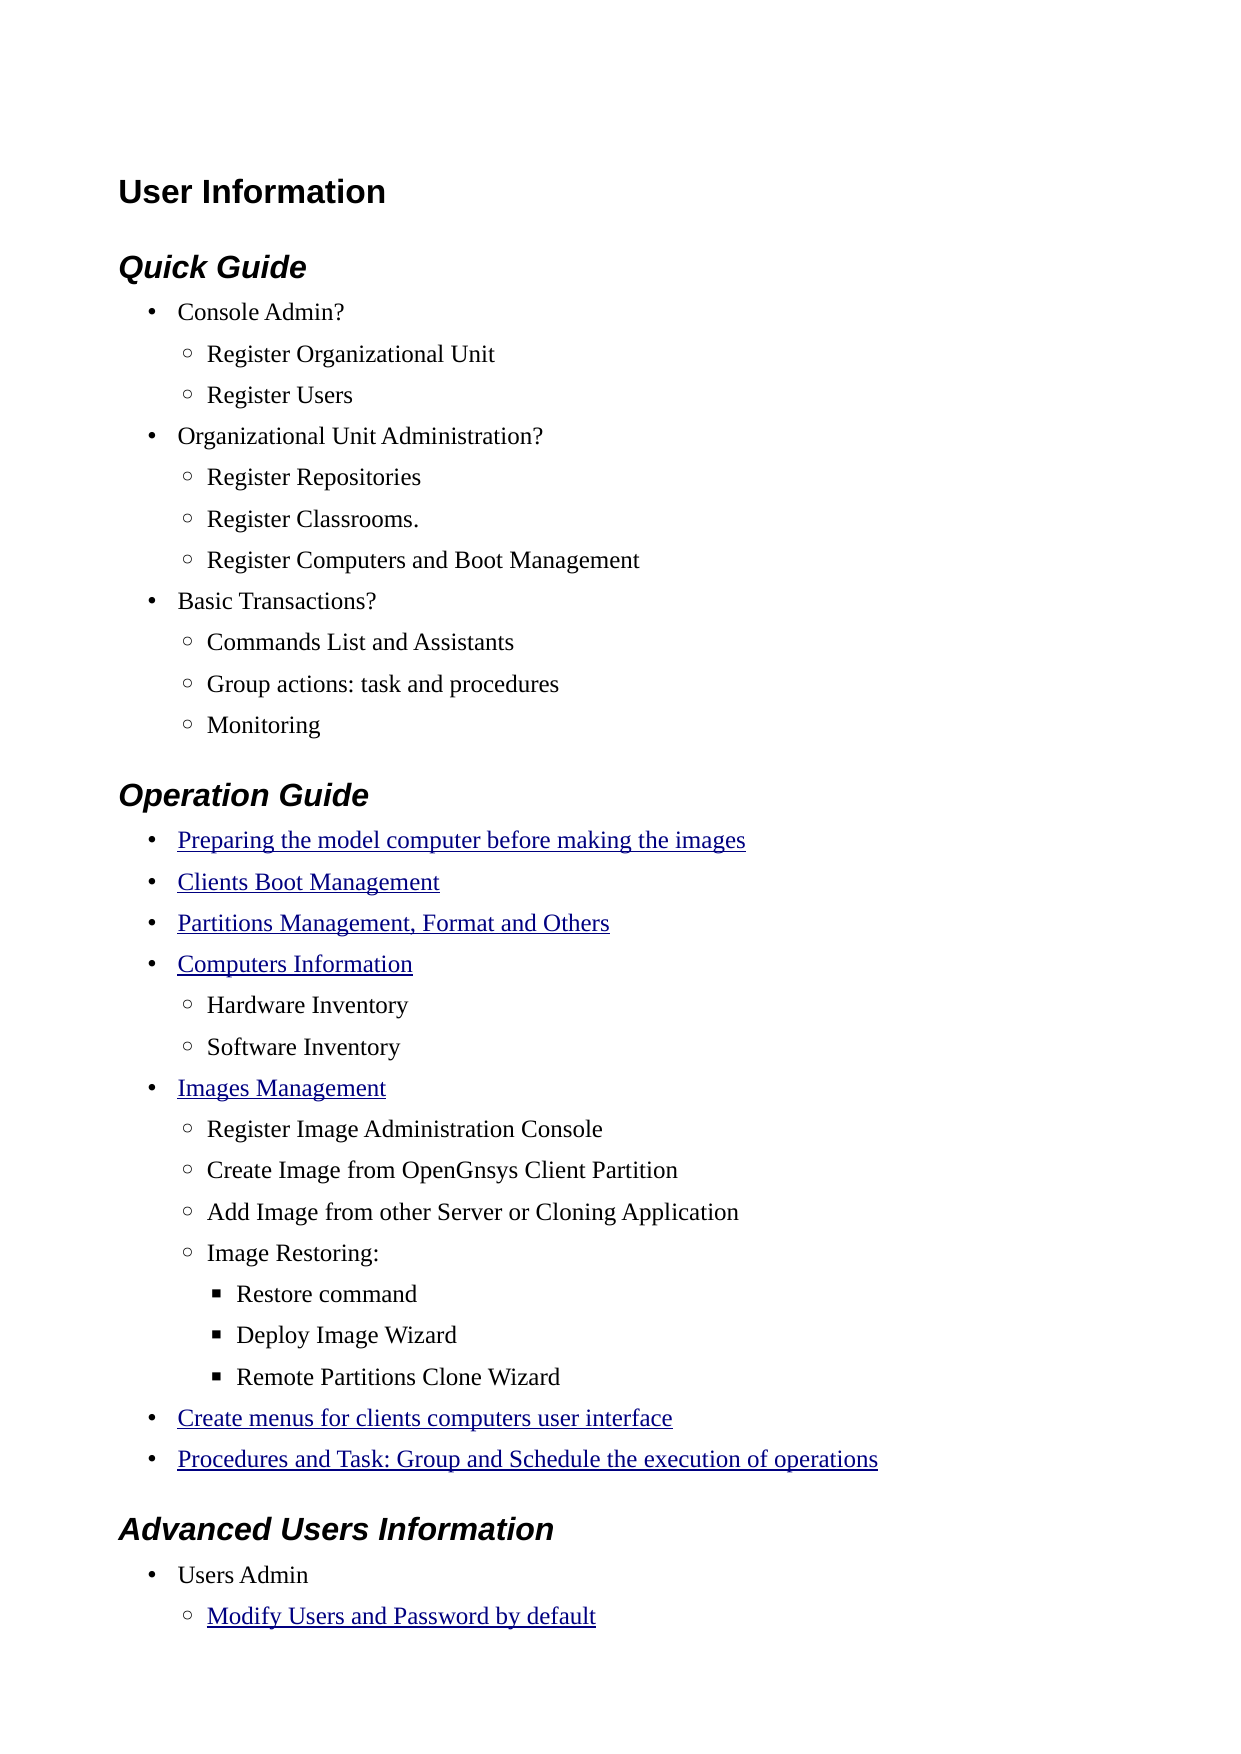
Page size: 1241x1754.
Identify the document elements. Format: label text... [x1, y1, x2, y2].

list Create menus for clients computers user interface [148, 1403, 1122, 1432]
list Users Admin [148, 1560, 1122, 1589]
list Register Computers and Boot Management [177, 545, 1122, 574]
list Deploy Image Wizard [207, 1321, 1122, 1349]
list Group actions: task and procedures [177, 669, 1122, 697]
list Procedures and Task: Group and Schedule the execution of operations [148, 1444, 1122, 1473]
list Computers Information [148, 949, 1122, 978]
list Image Restoring: [177, 1238, 1122, 1267]
list Clients Boot Management [148, 867, 1122, 896]
list Organizational Unit Administration? [148, 421, 1122, 450]
list Register Users [177, 380, 1122, 409]
list Partitions Management, Format and Others [148, 908, 1122, 937]
list Add Image from other Server or Cloning Application [177, 1197, 1122, 1226]
list Software Inventory [177, 1032, 1122, 1061]
list Remote Partitions Clone Wizard [207, 1362, 1122, 1391]
list Images Management [148, 1073, 1122, 1102]
list Register Classrooms. [177, 504, 1122, 532]
list Restore command [207, 1279, 1122, 1308]
list Register Organizational Unit [177, 339, 1122, 367]
list Register Repositories [177, 462, 1122, 491]
list Create Image from OpenGnsys Client Partition [177, 1156, 1122, 1184]
subtitle User Information [118, 172, 1122, 211]
subtitle Quick Guide [118, 248, 1122, 285]
subtitle Advanced Users Information [118, 1511, 1122, 1547]
list Hardware Inventory [177, 991, 1122, 1019]
list Commands List and Assistants [177, 627, 1122, 656]
list Console Admin? [148, 297, 1122, 326]
list Monitoring [177, 710, 1122, 739]
list Register Image Administration Console [177, 1114, 1122, 1143]
list Basic Transactions? [148, 586, 1122, 615]
list Modify Users and Password by default [177, 1601, 1122, 1630]
subtitle Operation Guide [118, 776, 1122, 813]
list Preparing the model computer before making the images [148, 826, 1122, 854]
